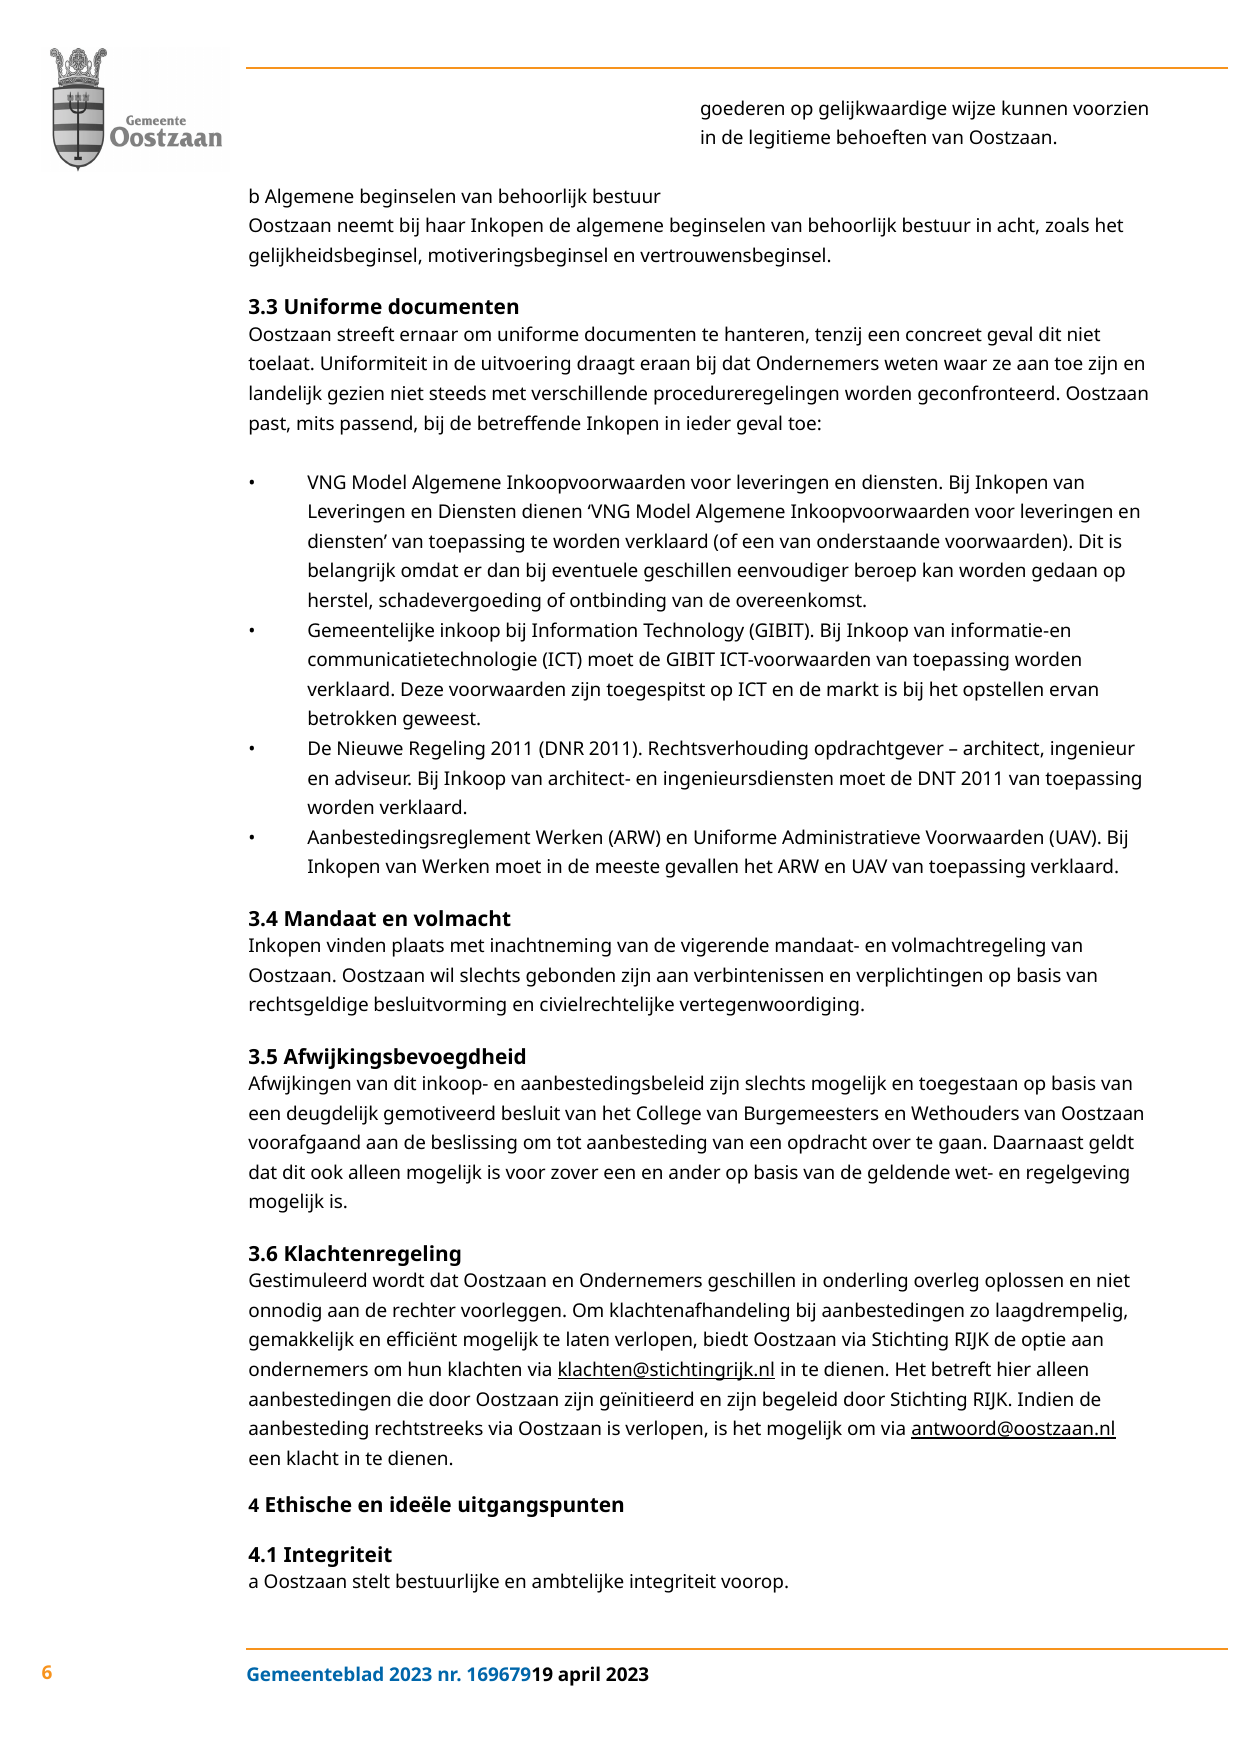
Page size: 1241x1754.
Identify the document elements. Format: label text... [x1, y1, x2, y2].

text Afwijkingen van dit inkoop- en aanbestedingsbeleid zijn slechts mogelijk en toegestaan op basis van een deugdelijk gemotiveerd besluit van het College van Burgemeesters en Wethouders van Oostzaan voorafgaand aan de beslissing om tot aanbesteding van een opdracht over te gaan. Daarnaast geldt dat dit ook alleen mogelijk is voor zover een en ander op basis van de geldende wet- en regelgeving mogelijk is. [248, 1070, 1152, 1214]
list Gemeentelijke inkoop bij Information Technology (GIBIT). Bij Inkoop van informatie-en communicatietechnologie (ICT) moet de GIBIT ICT-voorwaarden van toepassing worden verklaard. Deze voorwaarden zijn toegespitst op ICT en de markt is bij het opstellen ervan betrokken geweest. [248, 617, 1152, 731]
picture [41, 47, 231, 172]
text Oostzaan streeft ernaar om uniforme documenten te hanteren, tenzij een concreet geval dit niet toelaat. Uniformiteit in de uitvoering draagt eraan bij dat Ondernemers weten waar ze aan toe zijn en landelijk gezien niet steeds met verschillende procedureregelingen worden geconfronteerd. Oostzaan past, mits passend, bij de betreffende Inkopen in ieder geval toe: [248, 321, 1152, 435]
text 4 Ethische en ideële uitgangspunten [248, 1491, 1152, 1519]
text Gestimuleerd wordt dat Oostzaan en Ondernemers geschillen in onderling overleg oplossen en niet onnodig aan de rechter voorleggen. Om klachtenafhandeling bij aanbestedingen zo laagdrempelig, gemakkelijk en efficiënt mogelijk te laten verlopen, biedt Oostzaan via Stichting RIJK de optie aan ondernemers om hun klachten via klachten@stichtingrijk.nl in te dienen. Het betreft hier alleen aanbestedingen die door Oostzaan zijn geïnitieerd en zijn begeleid door Stichting RIJK. Indien de aanbesteding rechtstreeks via Oostzaan is verlopen, is het mogelijk om via antwoord@oostzaan.nl een klacht in te dienen. [248, 1267, 1152, 1471]
text 3.5 Afwijkingsbevoegdheid [248, 1042, 1152, 1070]
text 3.6 Klachtenregeling [248, 1239, 1152, 1267]
table_cell [248, 95, 700, 150]
list De Nieuwe Regeling 2011 (DNR 2011). Rechtsverhouding opdrachtgever – architect, ingenieur en adviseur. Bij Inkoop van architect- en ingenieursdiensten moet de DNT 2011 van toepassing worden verklaard. [248, 735, 1152, 820]
text b Algemene beginselen van behoorlijk bestuur [248, 183, 1152, 209]
text 3.4 Mandaat en volmacht [248, 904, 1152, 932]
text Inkopen vinden plaats met inachtneming van de vigerende mandaat- en volmachtregeling van Oostzaan. Oostzaan wil slechts gebonden zijn aan verbintenissen en verplichtingen op basis van rechtsgeldige besluitvorming en civielrechtelijke vertegenwoordiging. [248, 932, 1152, 1017]
list VNG Model Algemene Inkoopvoorwaarden voor leveringen en diensten. Bij Inkopen van Leveringen en Diensten dienen ‘VNG Model Algemene Inkoopvoorwaarden voor leveringen en diensten’ van toepassing te worden verklaard (of een van onderstaande voorwaarden). Dit is belangrijk omdat er dan bij eventuele geschillen eenvoudiger beroep kan worden gedaan op herstel, schadevergoeding of ontbinding van de overeenkomst. [248, 469, 1152, 613]
text a Oostzaan stelt bestuurlijke en ambtelijke integriteit voorop. [248, 1568, 1152, 1594]
table_cell goederen op gelijkwaardige wijze kunnen voorzien in de legitieme behoeften van Oostzaan. [700, 95, 1152, 150]
text 3.3 Uniforme documenten [248, 292, 1152, 321]
text 4.1 Integriteit [248, 1540, 1152, 1568]
text Oostzaan neemt bij haar Inkopen de algemene beginselen van behoorlijk bestuur in acht, zoals het gelijkheidsbeginsel, motiveringsbeginsel en vertrouwensbeginsel. [248, 212, 1152, 268]
list Aanbestedingsreglement Werken (ARW) en Uniforme Administratieve Voorwaarden (UAV). Bij Inkopen van Werken moet in de meeste gevallen het ARW en UAV van toepassing verklaard. [248, 824, 1152, 879]
